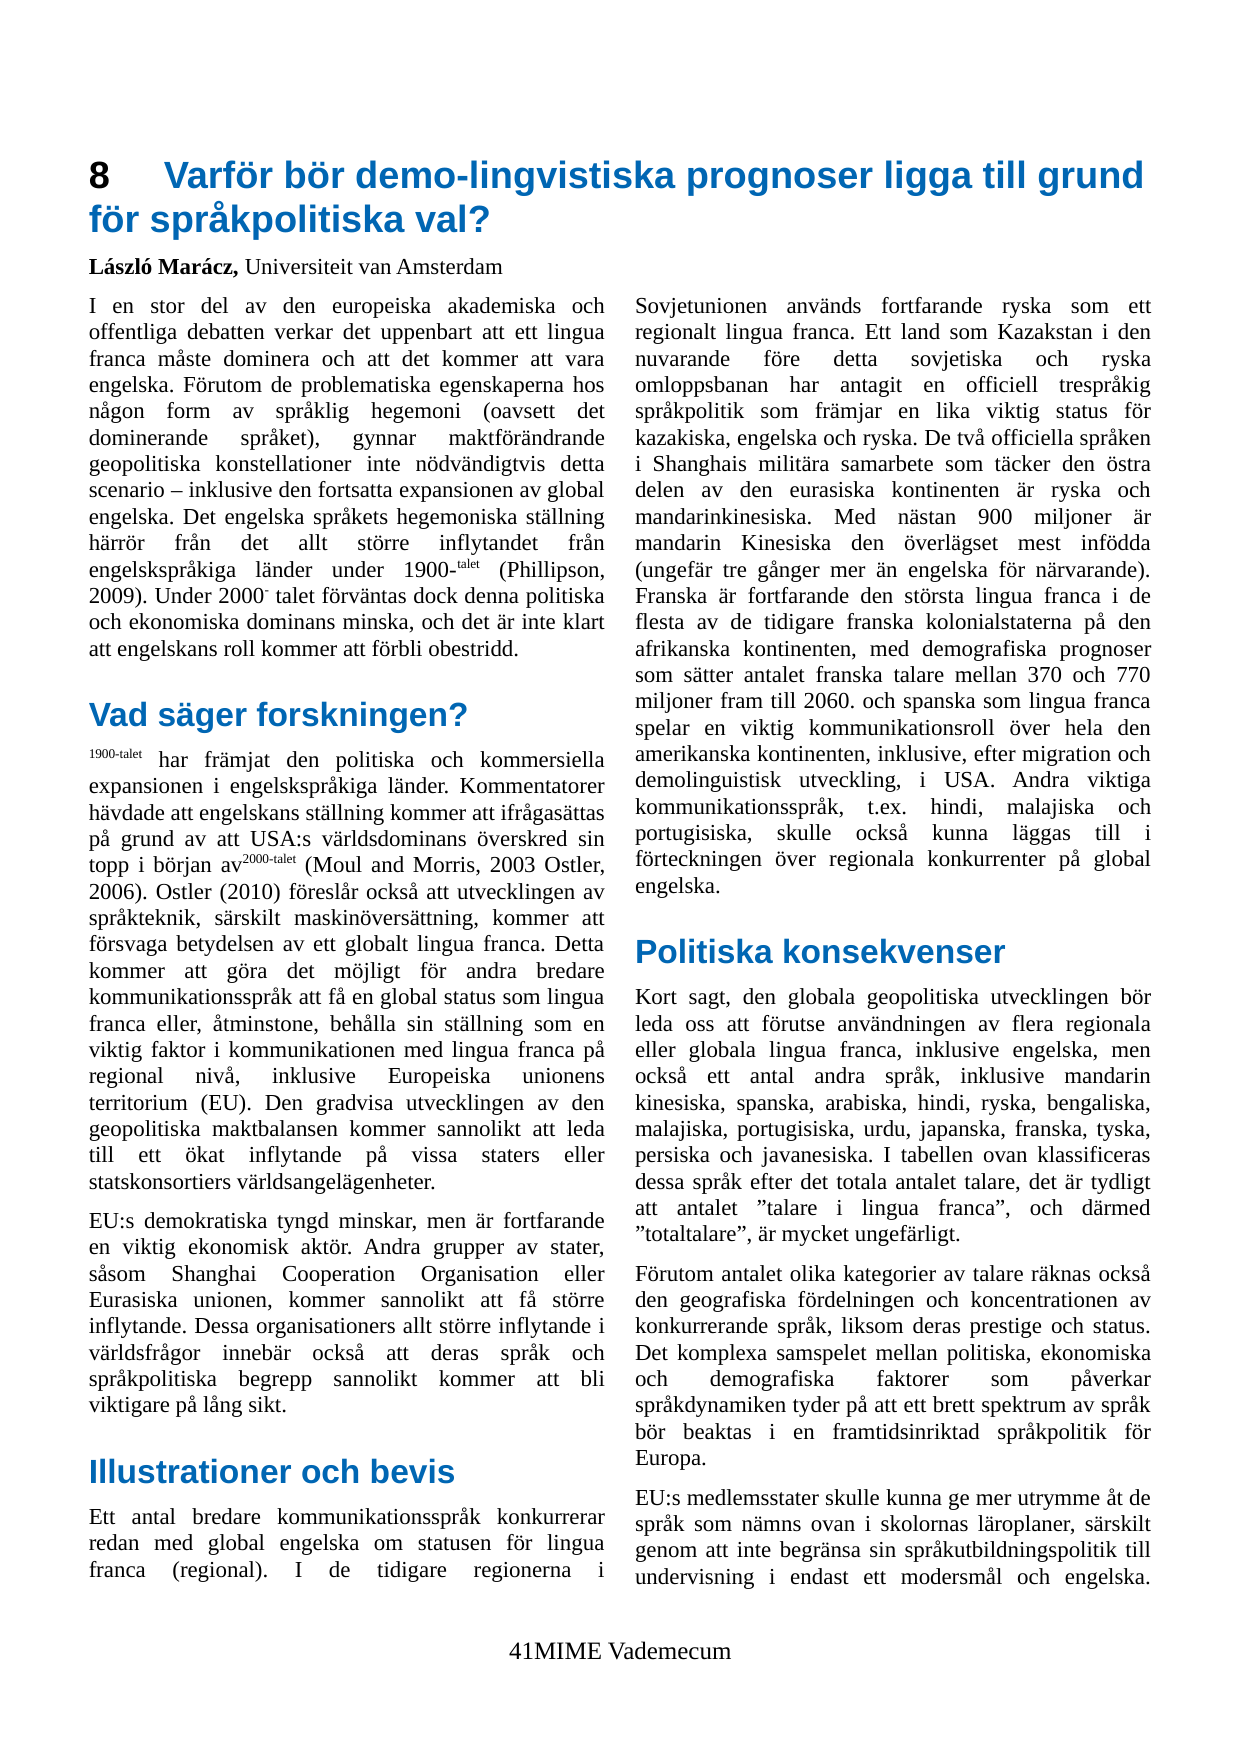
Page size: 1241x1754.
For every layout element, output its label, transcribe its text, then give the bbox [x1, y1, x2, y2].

text EU:s demokratiska tyngd minskar, men är fortfarande en viktig ekonomisk aktör. Andra grupper av stater, såsom Shanghai Cooperation Organisation eller Eurasiska unionen, kommer sannolikt att få större inflytande. Dessa organisationers allt större inflytande i världsfrågor innebär också att deras språk och språkpolitiska begrepp sannolikt kommer att bli viktigare på lång sikt. [88, 1207, 605, 1418]
text EU:s medlemsstater skulle kunna ge mer utrymme åt de språk som nämns ovan i skolornas läroplaner, särskilt genom att inte begränsa sin språkutbildningspolitik till undervisning i endast ett modersmål och engelska. [635, 1484, 1152, 1589]
text Ett antal bredare kommunikationsspråk konkurrerar redan med global engelska om statusen för lingua franca (regional). I de tidigare regionerna i [88, 1503, 605, 1582]
text Sovjetunionen används fortfarande ryska som ett regionalt lingua franca. Ett land som Kazakstan i den nuvarande före detta sovjetiska och ryska omloppsbanan har antagit en officiell trespråkig språkpolitik som främjar en lika viktig status för kazakiska, engelska och ryska. De två officiella språken i Shanghais militära samarbete som täcker den östra delen av den eurasiska kontinenten är ryska och mandarinkinesiska. Med nästan 900 miljoner är mandarin Kinesiska den överlägset mest infödda (ungefär tre gånger mer än engelska för närvarande). Franska är fortfarande den största lingua franca i de flesta av de tidigare franska kolonialstaterna på den afrikanska kontinenten, med demografiska prognoser som sätter antalet franska talare mellan 370 och 770 miljoner fram till 2060. och spanska som lingua franca spelar en viktig kommunikationsroll över hela den amerikanska kontinenten, inklusive, efter migration och demolinguistisk utveckling, i USA. Andra viktiga kommunikationsspråk, t.ex. hindi, malajiska och portugisiska, skulle också kunna läggas till i förteckningen över regionala konkurrenter på global engelska. [635, 292, 1152, 898]
text László Marácz, Universiteit van Amsterdam [88, 253, 1152, 279]
text 1900-talet har främjat den politiska och kommersiella expansionen i engelskspråkiga länder. Kommentatorer hävdade att engelskans ställning kommer att ifrågasättas på grund av att USA:s världsdominans överskred sin topp i början av2000-talet (Moul and Morris, 2003 Ostler, 2006). Ostler (2010) föreslår också att utvecklingen av språkteknik, särskilt maskinöversättning, kommer att försvaga betydelsen av ett globalt lingua franca. Detta kommer att göra det möjligt för andra bredare kommunikationsspråk att få en global status som lingua franca eller, åtminstone, behålla sin ställning som en viktig faktor i kommunikationen med lingua franca på regional nivå, inklusive Europeiska unionens territorium (EU). Den gradvisa utvecklingen av den geopolitiska maktbalansen kommer sannolikt att leda till ett ökat inflytande på vissa staters eller statskonsortiers världsangelägenheter. [88, 746, 605, 1194]
subtitle Politiska konsekvenser [635, 932, 1152, 971]
subtitle Varför bör demo-lingvistiska prognoser ligga till grund för språkpolitiska val? [88, 153, 1152, 240]
text Förutom antalet olika kategorier av talare räknas också den geografiska fördelningen och koncentrationen av konkurrerande språk, liksom deras prestige och status. Det komplexa samspelet mellan politiska, ekonomiska och demografiska faktorer som påverkar språkdynamiken tyder på att ett brett spektrum av språk bör beaktas i en framtidsinriktad språkpolitik för Europa. [635, 1260, 1152, 1471]
subtitle Illustrationer och bevis [88, 1452, 605, 1490]
text Kort sagt, den globala geopolitiska utvecklingen bör leda oss att förutse användningen av flera regionala eller globala lingua franca, inklusive engelska, men också ett antal andra språk, inklusive mandarin kinesiska, spanska, arabiska, hindi, ryska, bengaliska, malajiska, portugisiska, urdu, japanska, franska, tyska, persiska och javanesiska. I tabellen ovan klassificeras dessa språk efter det totala antalet talare, det är tydligt att antalet ”talare i lingua franca”, och därmed ”totaltalare”, är mycket ungefärligt. [635, 983, 1152, 1247]
subtitle Vad säger forskningen? [88, 695, 605, 733]
text I en stor del av den europeiska akademiska och offentliga debatten verkar det uppenbart att ett lingua franca måste dominera och att det kommer att vara engelska. Förutom de problematiska egenskaperna hos någon form av språklig hegemoni (oavsett det dominerande språket), gynnar maktförändrande geopolitiska konstellationer inte nödvändigtvis detta scenario – inklusive den fortsatta expansionen av global engelska. Det engelska språkets hegemoniska ställning härrör från det allt större inflytandet från engelskspråkiga länder under 1900-talet (Phillipson, 2009). Under 2000- talet förväntas dock denna politiska och ekonomiska dominans minska, och det är inte klart att engelskans roll kommer att förbli obestridd. [88, 292, 605, 661]
